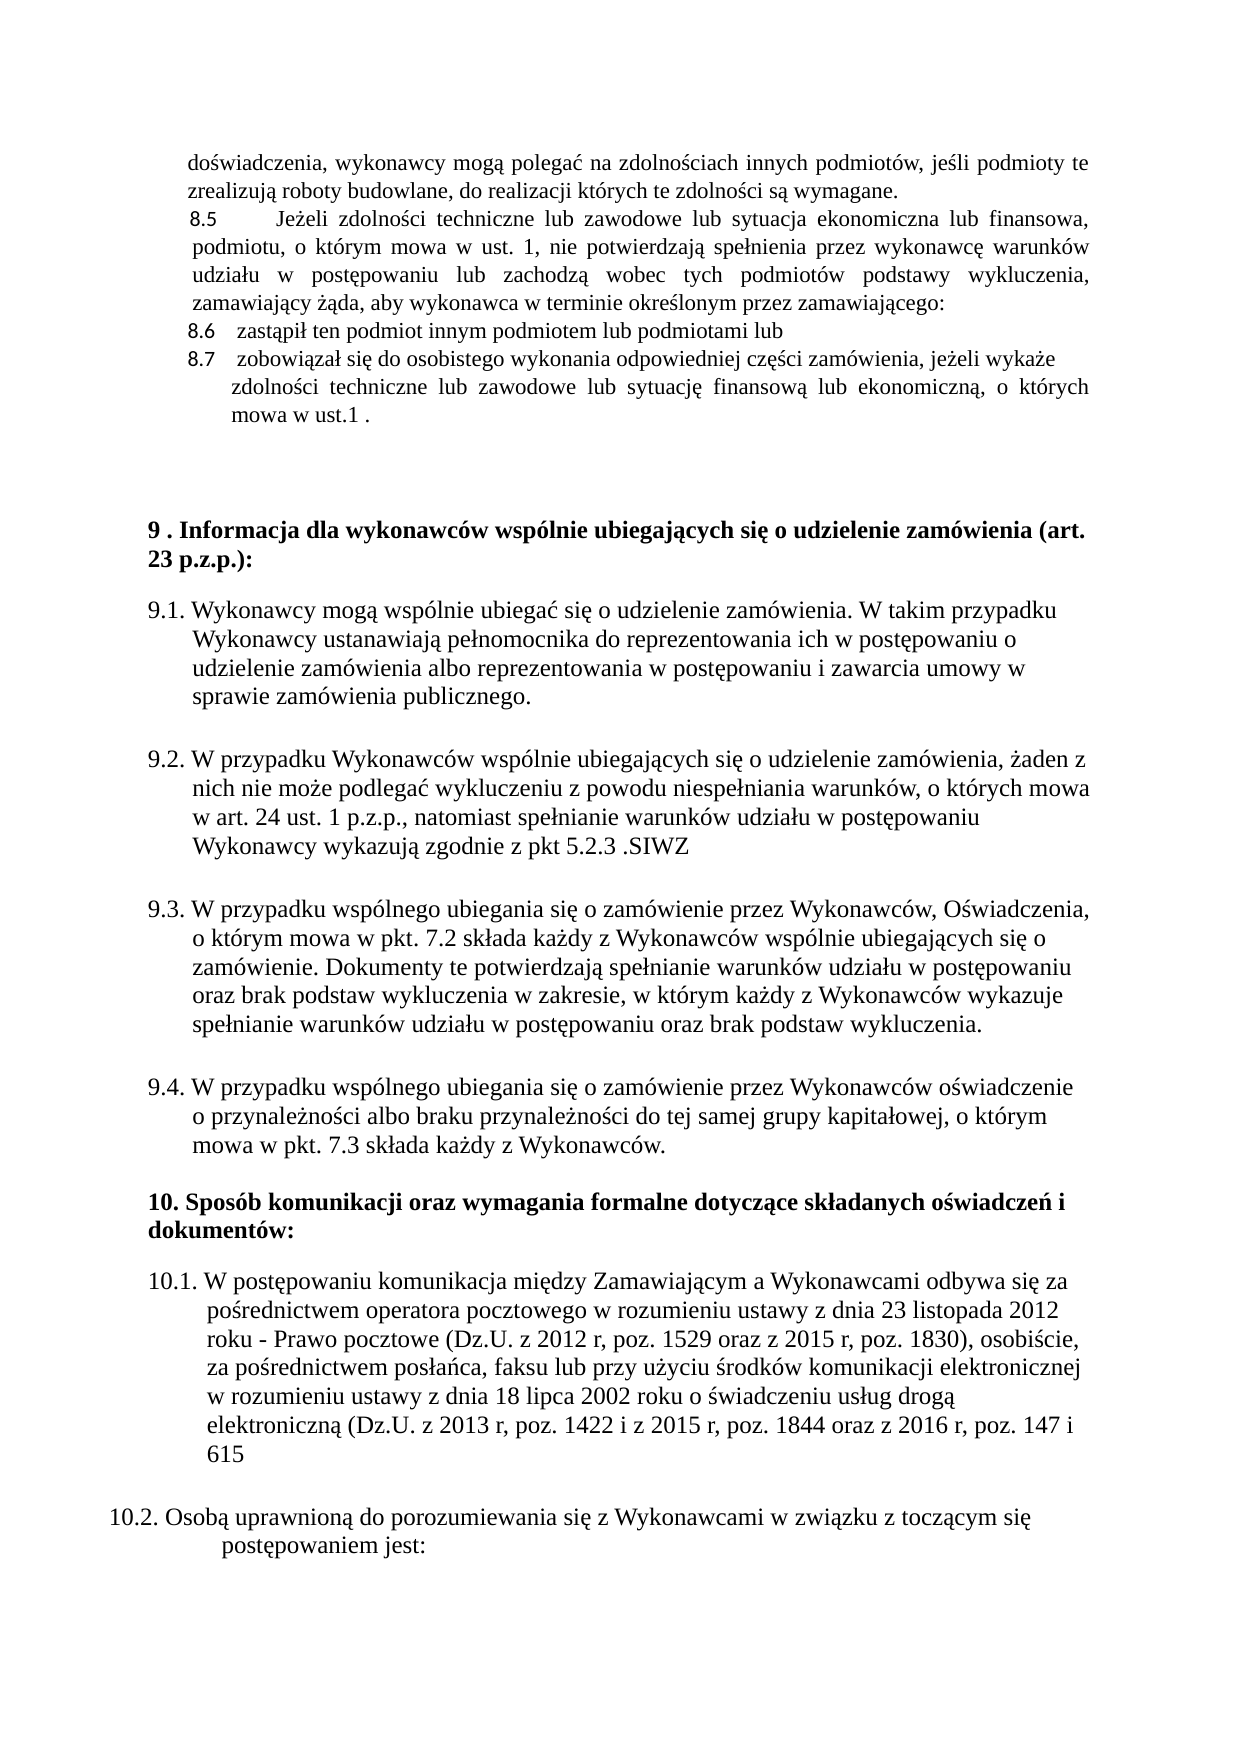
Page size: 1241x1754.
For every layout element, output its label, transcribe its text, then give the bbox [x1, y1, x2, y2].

table_header 9 . Informacja dla wykonawców wspólnie ubiegających się o udzielenie zamówienia (art. 23 p.z.p.): [140, 508, 1099, 581]
table_cell 10.2. Osobą uprawnioną do porozumiewania się z Wykonawcami w związku z toczącym się postępowaniem jest: [140, 1488, 1099, 1579]
text zdolności techniczne lub zawodowe lub sytuację finansową lub ekonomiczną, o których mowa w ust.1 . [231, 372, 1091, 428]
list Jeżeli zdolności techniczne lub zawodowe lub sytuacja ekonomiczna lub finansowa, podmiotu, o którym mowa w ust. 1, nie potwierdzają spełnienia przez wykonawcę warunków udziału w postępowaniu lub zachodzą wobec tych podmiotów podstawy wykluczenia, zamawiający żąda, aby wykonawca w terminie określonym przez zamawiającego: [189, 204, 1091, 316]
table_cell 10. Sposób komunikacji oraz wymagania formalne dotyczące składanych oświadczeń i dokumentów: [140, 1179, 1099, 1252]
table_cell 9.3. W przypadku wspólnego ubiegania się o zamówienie przez Wykonawców, Oświadczenia, o którym mowa w pkt. 7.2 składa każdy z Wykonawców wspólnie ubiegających się o zamówienie. Dokumenty te potwierdzają spełnianie warunków udziału w postępowaniu oraz brak podstaw wykluczenia w zakresie, w którym każdy z Wykonawców wykazuje spełnianie warunków udziału w postępowaniu oraz brak podstaw wykluczenia. [140, 880, 1099, 1058]
list zastąpił ten podmiot innym podmiotem lub podmiotami lub [187, 316, 1093, 344]
text doświadczenia, wykonawcy mogą polegać na zdolnościach innych podmiotów, jeśli podmioty te zrealizują roboty budowlane, do realizacji których te zdolności są wymagane. [187, 148, 1091, 204]
table_cell 9.2. W przypadku Wykonawców wspólnie ubiegających się o udzielenie zamówienia, żaden z nich nie może podlegać wykluczeniu z powodu niespełniania warunków, o których mowa w art. 24 ust. 1 p.z.p., natomiast spełnianie warunków udziału w postępowaniu Wykonawcy wykazują zgodnie z pkt 5.2.3 .SIWZ [140, 730, 1099, 880]
table_cell 9.4. W przypadku wspólnego ubiegania się o zamówienie przez Wykonawców oświadczenie o przynależności albo braku przynależności do tej samej grupy kapitałowej, o którym mowa w pkt. 7.3 składa każdy z Wykonawców. [140, 1058, 1099, 1179]
table_cell 10.1. W postępowaniu komunikacja między Zamawiającym a Wykonawcami odbywa się za pośrednictwem operatora pocztowego w rozumieniu ustawy z dnia 23 listopada 2012 roku - Prawo pocztowe (Dz.U. z 2012 r, poz. 1529 oraz z 2015 r, poz. 1830), osobiście, za pośrednictwem posłańca, faksu lub przy użyciu środków komunikacji elektronicznej w rozumieniu ustawy z dnia 18 lipca 2002 roku o świadczeniu usług drogą elektroniczną (Dz.U. z 2013 r, poz. 1422 i z 2015 r, poz. 1844 oraz z 2016 r, poz. 147 i 615 [140, 1252, 1099, 1488]
table_cell 9.1. Wykonawcy mogą wspólnie ubiegać się o udzielenie zamówienia. W takim przypadku Wykonawcy ustanawiają pełnomocnika do reprezentowania ich w postępowaniu o udzielenie zamówienia albo reprezentowania w postępowaniu i zawarcia umowy w sprawie zamówienia publicznego. [140, 581, 1099, 730]
list zobowiązał się do osobistego wykonania odpowiedniej części zamówienia, jeżeli wykaże [187, 344, 1093, 372]
